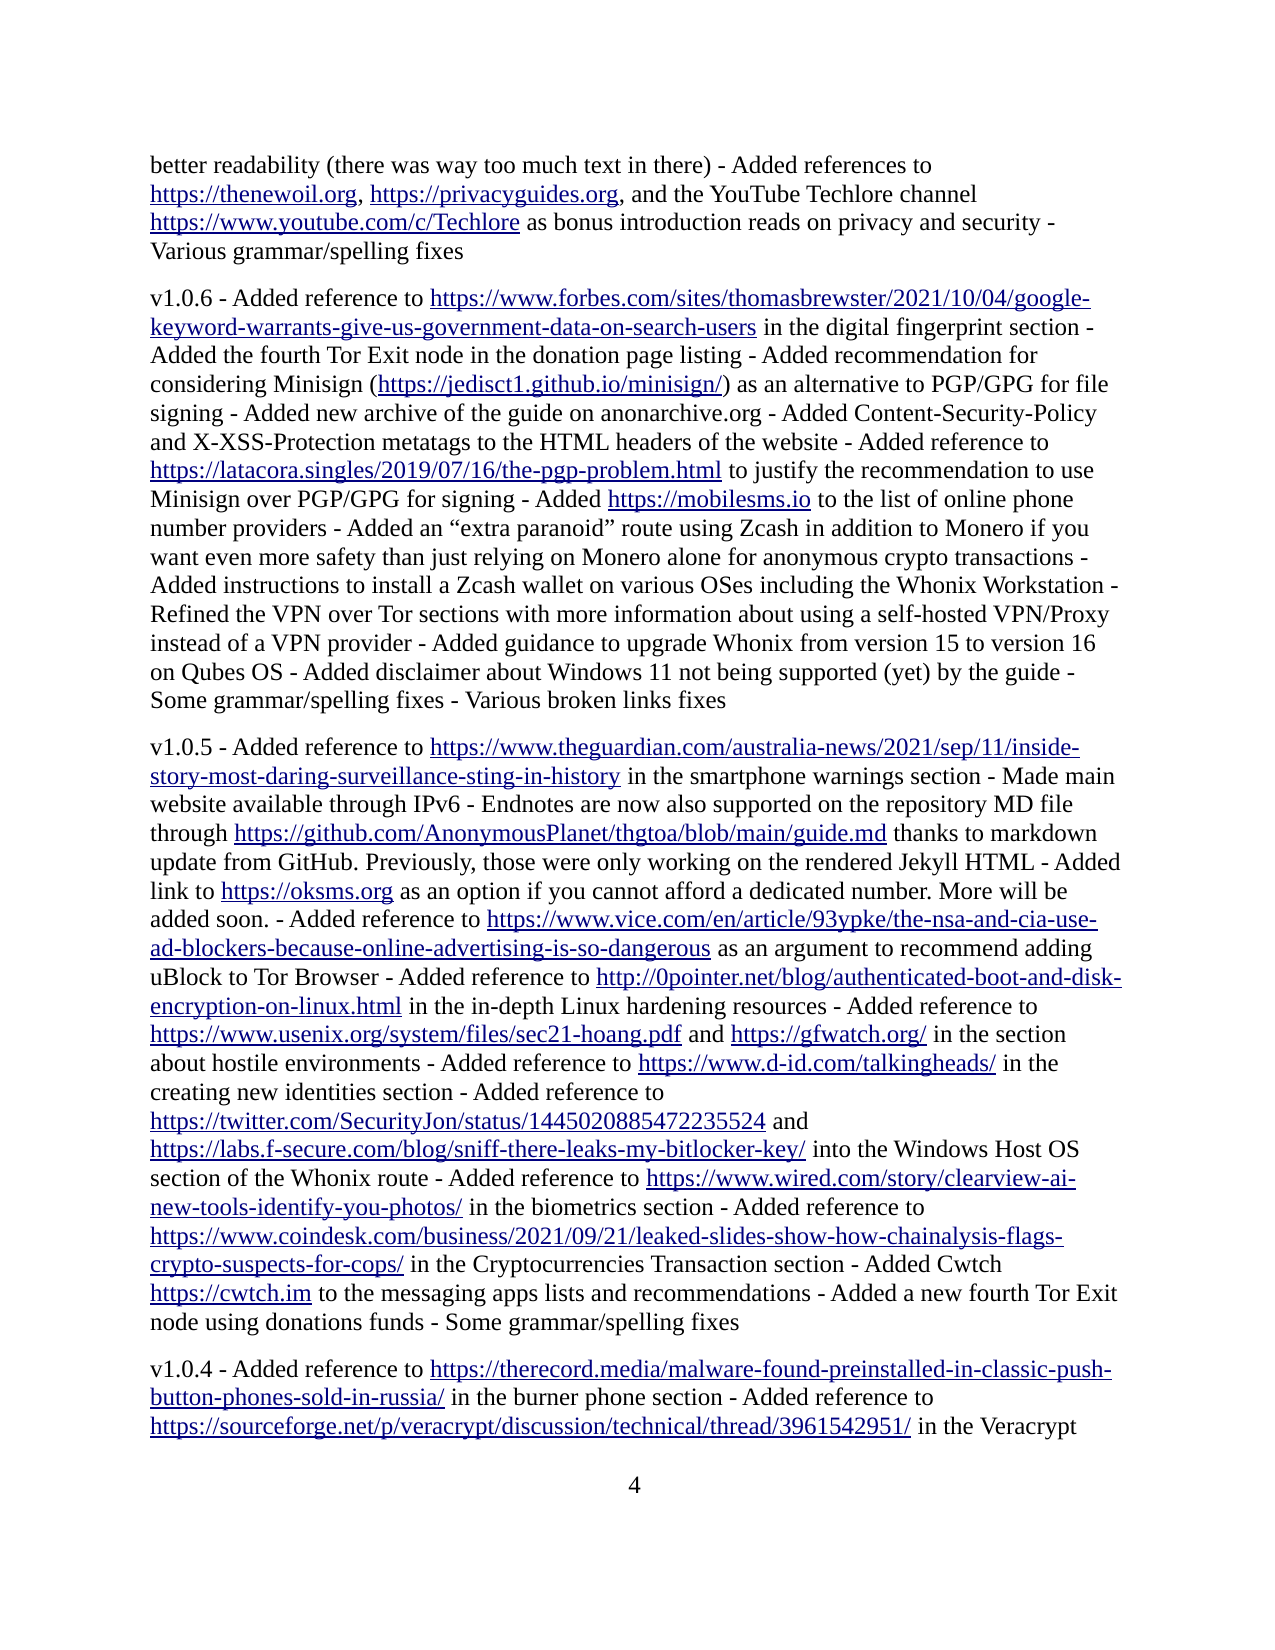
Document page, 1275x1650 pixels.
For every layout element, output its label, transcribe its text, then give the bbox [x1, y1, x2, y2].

text better readability (there was way too much text in there) - Added references to https://thenewoil.org, https://privacyguides.org, and the YouTube Techlore channel https://www.youtube.com/c/Techlore as bonus introduction reads on privacy and security - Various grammar/spelling fixes [150, 150, 1125, 265]
text v1.0.4 - Added reference to https://therecord.media/malware-found-preinstalled-in-classic-push-button-phones-sold-in-russia/ in the burner phone section - Added reference to https://sourceforge.net/p/veracrypt/discussion/technical/thread/3961542951/ in the Veracrypt [150, 1354, 1125, 1440]
text v1.0.6 - Added reference to https://www.forbes.com/sites/thomasbrewster/2021/10/04/google-keyword-warrants-give-us-government-data-on-search-users in the digital fingerprint section - Added the fourth Tor Exit node in the donation page listing - Added recommendation for considering Minisign (https://jedisct1.github.io/minisign/) as an alternative to PGP/GPG for file signing - Added new archive of the guide on anonarchive.org - Added Content-Security-Policy and X-XSS-Protection metatags to the HTML headers of the website - Added reference to https://latacora.singles/2019/07/16/the-pgp-problem.html to justify the recommendation to use Minisign over PGP/GPG for signing - Added https://mobilesms.io to the list of online phone number providers - Added an “extra paranoid” route using Zcash in addition to Monero if you want even more safety than just relying on Monero alone for anonymous crypto transactions - Added instructions to install a Zcash wallet on various OSes including the Whonix Workstation - Refined the VPN over Tor sections with more information about using a self-hosted VPN/Proxy instead of a VPN provider - Added guidance to upgrade Whonix from version 15 to version 16 on Qubes OS - Added disclaimer about Windows 11 not being supported (yet) by the guide - Some grammar/spelling fixes - Various broken links fixes [150, 283, 1125, 714]
text v1.0.5 - Added reference to https://www.theguardian.com/australia-news/2021/sep/11/inside-story-most-daring-surveillance-sting-in-history in the smartphone warnings section - Made main website available through IPv6 - Endnotes are now also supported on the repository MD file through https://github.com/AnonymousPlanet/thgtoa/blob/main/guide.md thanks to markdown update from GitHub. Previously, those were only working on the rendered Jekyll HTML - Added link to https://oksms.org as an option if you cannot afford a dedicated number. More will be added soon. - Added reference to https://www.vice.com/en/article/93ypke/the-nsa-and-cia-use-ad-blockers-because-online-advertising-is-so-dangerous as an argument to recommend adding uBlock to Tor Browser - Added reference to http://0pointer.net/blog/authenticated-boot-and-disk-encryption-on-linux.html in the in-depth Linux hardening resources - Added reference to https://www.usenix.org/system/files/sec21-hoang.pdf and https://gfwatch.org/ in the section about hostile environments - Added reference to https://www.d-id.com/talkingheads/ in the creating new identities section - Added reference to https://twitter.com/SecurityJon/status/1445020885472235524 and https://labs.f-secure.com/blog/sniff-there-leaks-my-bitlocker-key/ into the Windows Host OS section of the Whonix route - Added reference to https://www.wired.com/story/clearview-ai-new-tools-identify-you-photos/ in the biometrics section - Added reference to https://www.coindesk.com/business/2021/09/21/leaked-slides-show-how-chainalysis-flags-crypto-suspects-for-cops/ in the Cryptocurrencies Transaction section - Added Cwtch https://cwtch.im to the messaging apps lists and recommendations - Added a new fourth Tor Exit node using donations funds - Some grammar/spelling fixes [150, 732, 1125, 1336]
